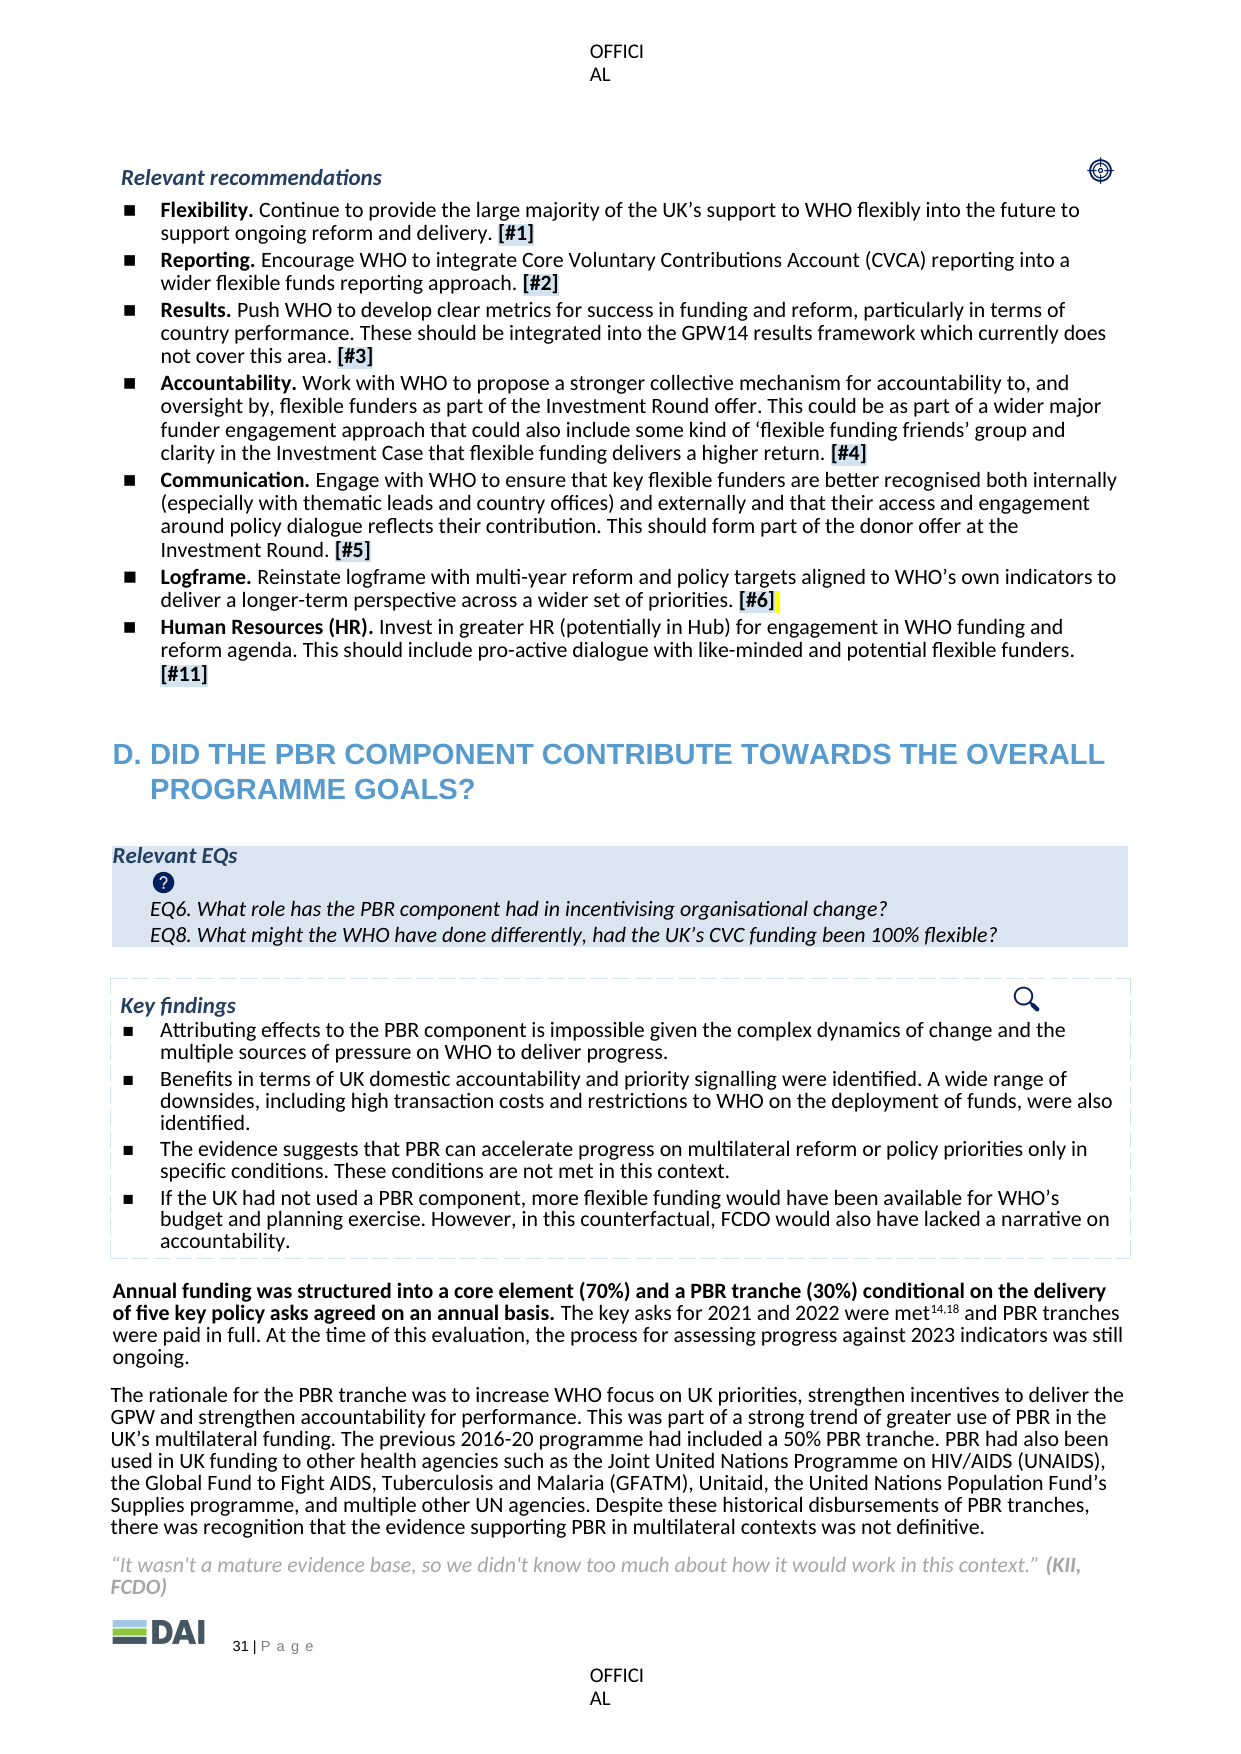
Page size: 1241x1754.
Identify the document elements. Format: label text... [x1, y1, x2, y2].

text EQ8. What might the WHO have done differently, had the UK’s CVC funding been 100% flexible? [112, 926, 1128, 947]
text Annual funding was structured into a core element (70%) and a PBR tranche (30%) conditional on the delivery of five key policy asks agreed on an annual basis. The key asks for 2021 and 2022 were met14,18 and PBR tranches were paid in full. At the time of this evaluation, the process for assessing progress against 2023 indicators was still ongoing. [112, 1259, 1128, 1370]
table_header Relevant recommendations [111, 150, 1131, 191]
picture [150, 869, 177, 896]
text EQ6. What role has the PBR component had in incentivising organisational change? [112, 899, 1128, 921]
picture [112, 1620, 205, 1644]
subtitle Did the PBR component contribute towards the overall programme goals? [112, 738, 1128, 806]
text The rationale for the PBR tranche was to increase WHO focus on UK priorities, strengthen incentives to deliver the GPW and strengthen accountability for performance. This was part of a strong trend of greater use of PBR in the UK’s multilateral funding. The previous 2016-20 programme had included a 50% PBR tranche. PBR had also been used in UK funding to other health agencies such as the Joint United Nations Programme on HIV/AIDS (UNAIDS), the Global Fund to Fight AIDS, Tuberculosis and Malaria (GFATM), Unitaid, the United Nations Population Fund’s Supplies programme, and multiple other UN agencies. Despite these historical disbursements of PBR tranches, there was recognition that the evidence supporting PBR in multilateral contexts was not definitive. [110, 1386, 1130, 1539]
picture [1011, 984, 1042, 1014]
picture [1085, 155, 1116, 186]
text “It wasn't a mature evidence base, so we didn't know too much about how it would work in this context.” (KII, FCDO) [110, 1556, 1130, 1600]
table_header Key findings Attributing effects to the PBR component is impossible given the complex dynamics of change and the multiple sources of pressure on WHO to deliver progress. Benefits in terms of UK domestic accountability and priority signalling were identified. A wide range of downsides, including high transaction costs and restrictions to WHO on the deployment of funds, were also identified. The evidence suggests that PBR can accelerate progress on multilateral reform or policy priorities only in specific conditions. These conditions are not met in this context. If the UK had not used a PBR component, more flexible funding would have been available for WHO’s budget and planning exercise. However, in this counterfactual, FCDO would also have lacked a narrative on accountability. [110, 978, 1131, 1258]
table_cell Flexibility. Continue to provide the large majority of the UK’s support to WHO flexibly into the future to support ongoing reform and delivery. [#1] Reporting. Encourage WHO to integrate Core Voluntary Contributions Account (CVCA) reporting into a wider flexible funds reporting approach. [#2] Results. Push WHO to develop clear metrics for success in funding and reform, particularly in terms of country performance. These should be integrated into the GPW14 results framework which currently does not cover this area. [#3] Accountability. Work with WHO to propose a stronger collective mechanism for accountability to, and oversight by, flexible funders as part of the Investment Round offer. This could be as part of a wider major funder engagement approach that could also include some kind of ‘flexible funding friends’ group and clarity in the Investment Case that flexible funding delivers a higher return. [#4] Communication. Engage with WHO to ensure that key flexible funders are better recognised both internally (especially with thematic leads and country offices) and externally and that their access and engagement around policy dialogue reflects their contribution. This should form part of the donor offer at the Investment Round. [#5] Logframe. Reinstate logframe with multi-year reform and policy targets aligned to WHO’s own indicators to deliver a longer-term perspective across a wider set of priorities. [#6] Human Resources (HR). Invest in greater HR (potentially in Hub) for engagement in WHO funding and reform agenda. This should include pro-active dialogue with like-minded and potential flexible funders. [#11] [111, 196, 1128, 687]
text Relevant EQs [112, 846, 1128, 895]
